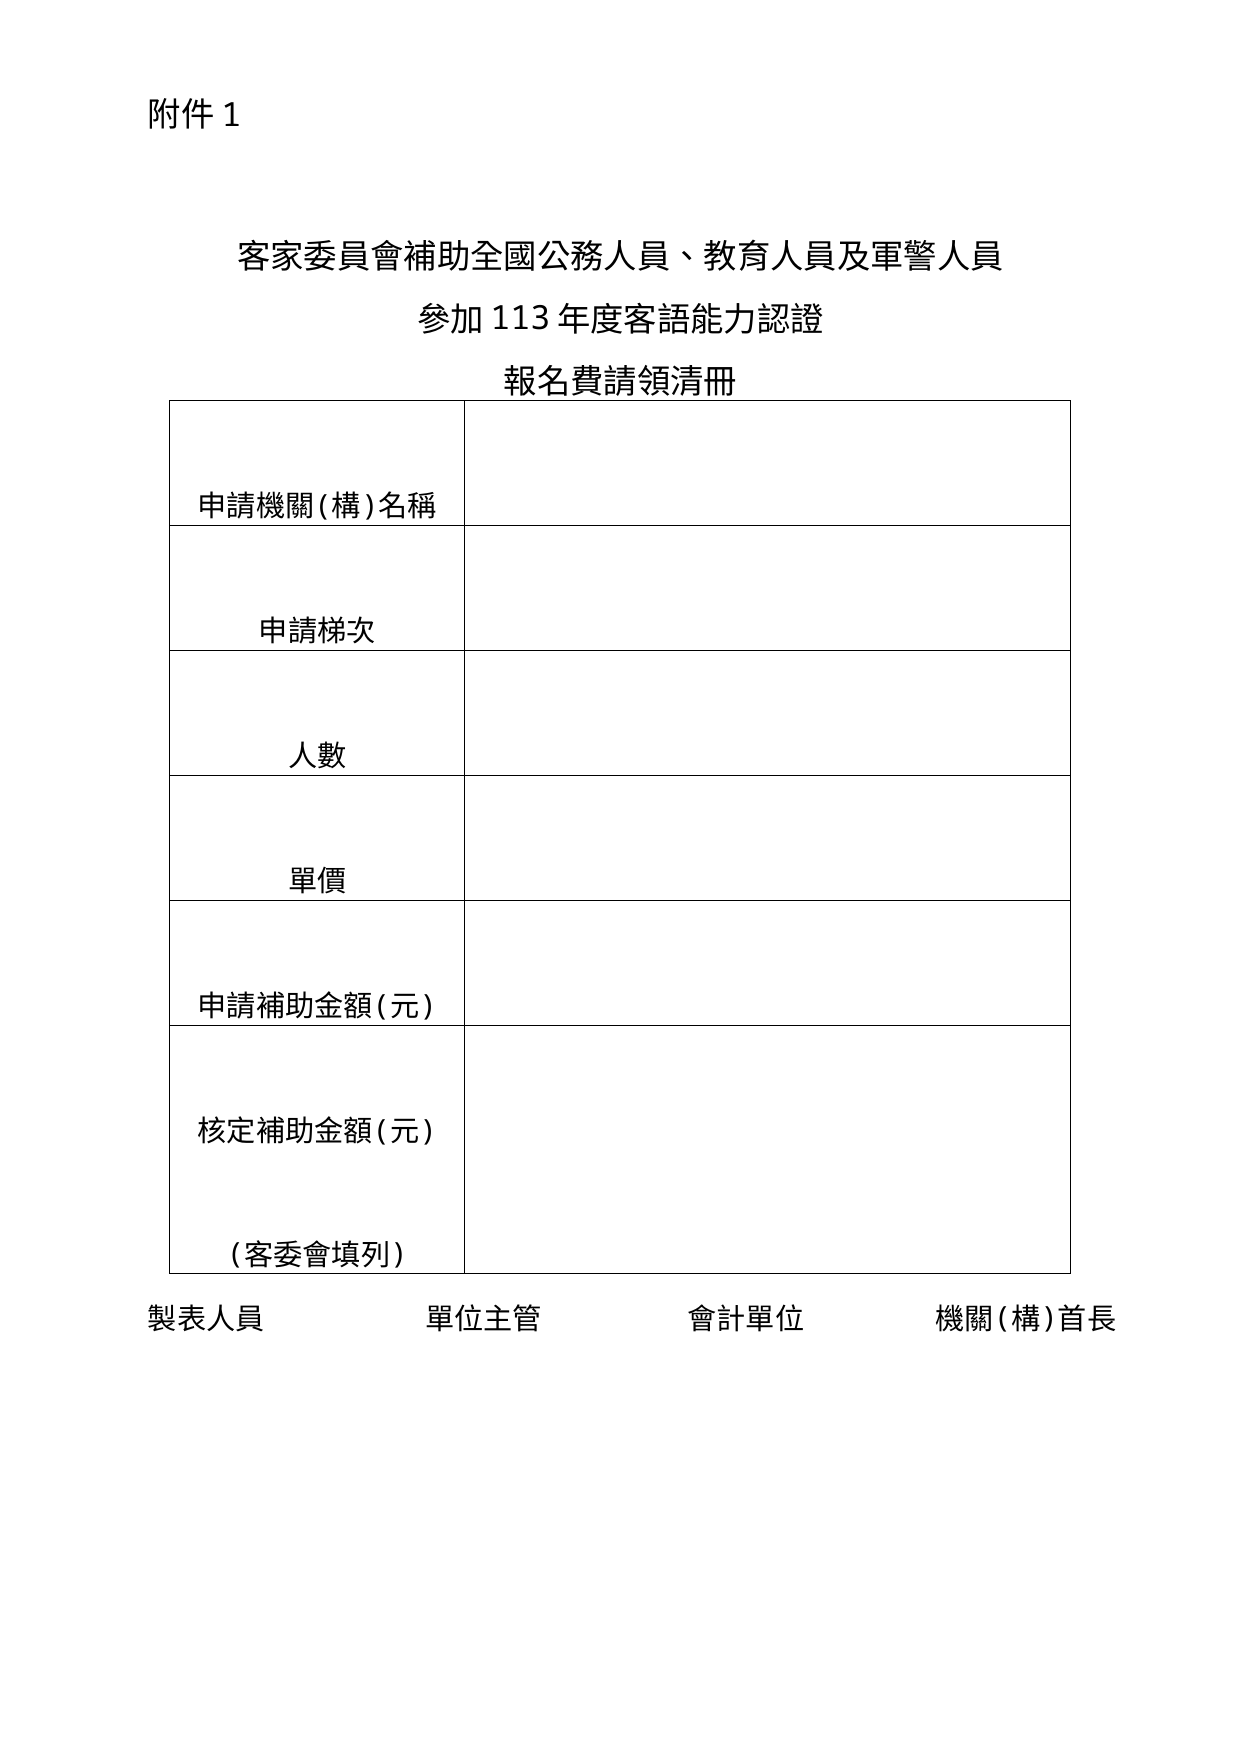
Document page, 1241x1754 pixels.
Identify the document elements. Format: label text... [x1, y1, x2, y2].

table_cell 核定補助金額(元) (客委會填列) [170, 1026, 464, 1273]
text 附件1 [148, 87, 1092, 136]
table_header 申請機關(構)名稱 [170, 401, 464, 525]
table_cell [465, 901, 1070, 1025]
table_cell 單價 [170, 776, 464, 900]
table_cell [465, 651, 1070, 775]
text 報名費請領清冊 [148, 337, 1092, 400]
table_cell [465, 1026, 1070, 1273]
table_cell 申請補助金額(元) [170, 901, 464, 1025]
table_cell 人數 [170, 651, 464, 775]
table_cell 申請梯次 [170, 526, 464, 650]
table_cell [465, 776, 1070, 900]
text 客家委員會補助全國公務人員、教育人員及軍警人員 [148, 212, 1092, 275]
table_cell [465, 526, 1070, 650]
text 製表人員 單位主管 會計單位 機關(構)首長 [148, 1275, 1152, 1337]
table_header [465, 401, 1070, 525]
text 參加113年度客語能力認證 [148, 275, 1092, 337]
